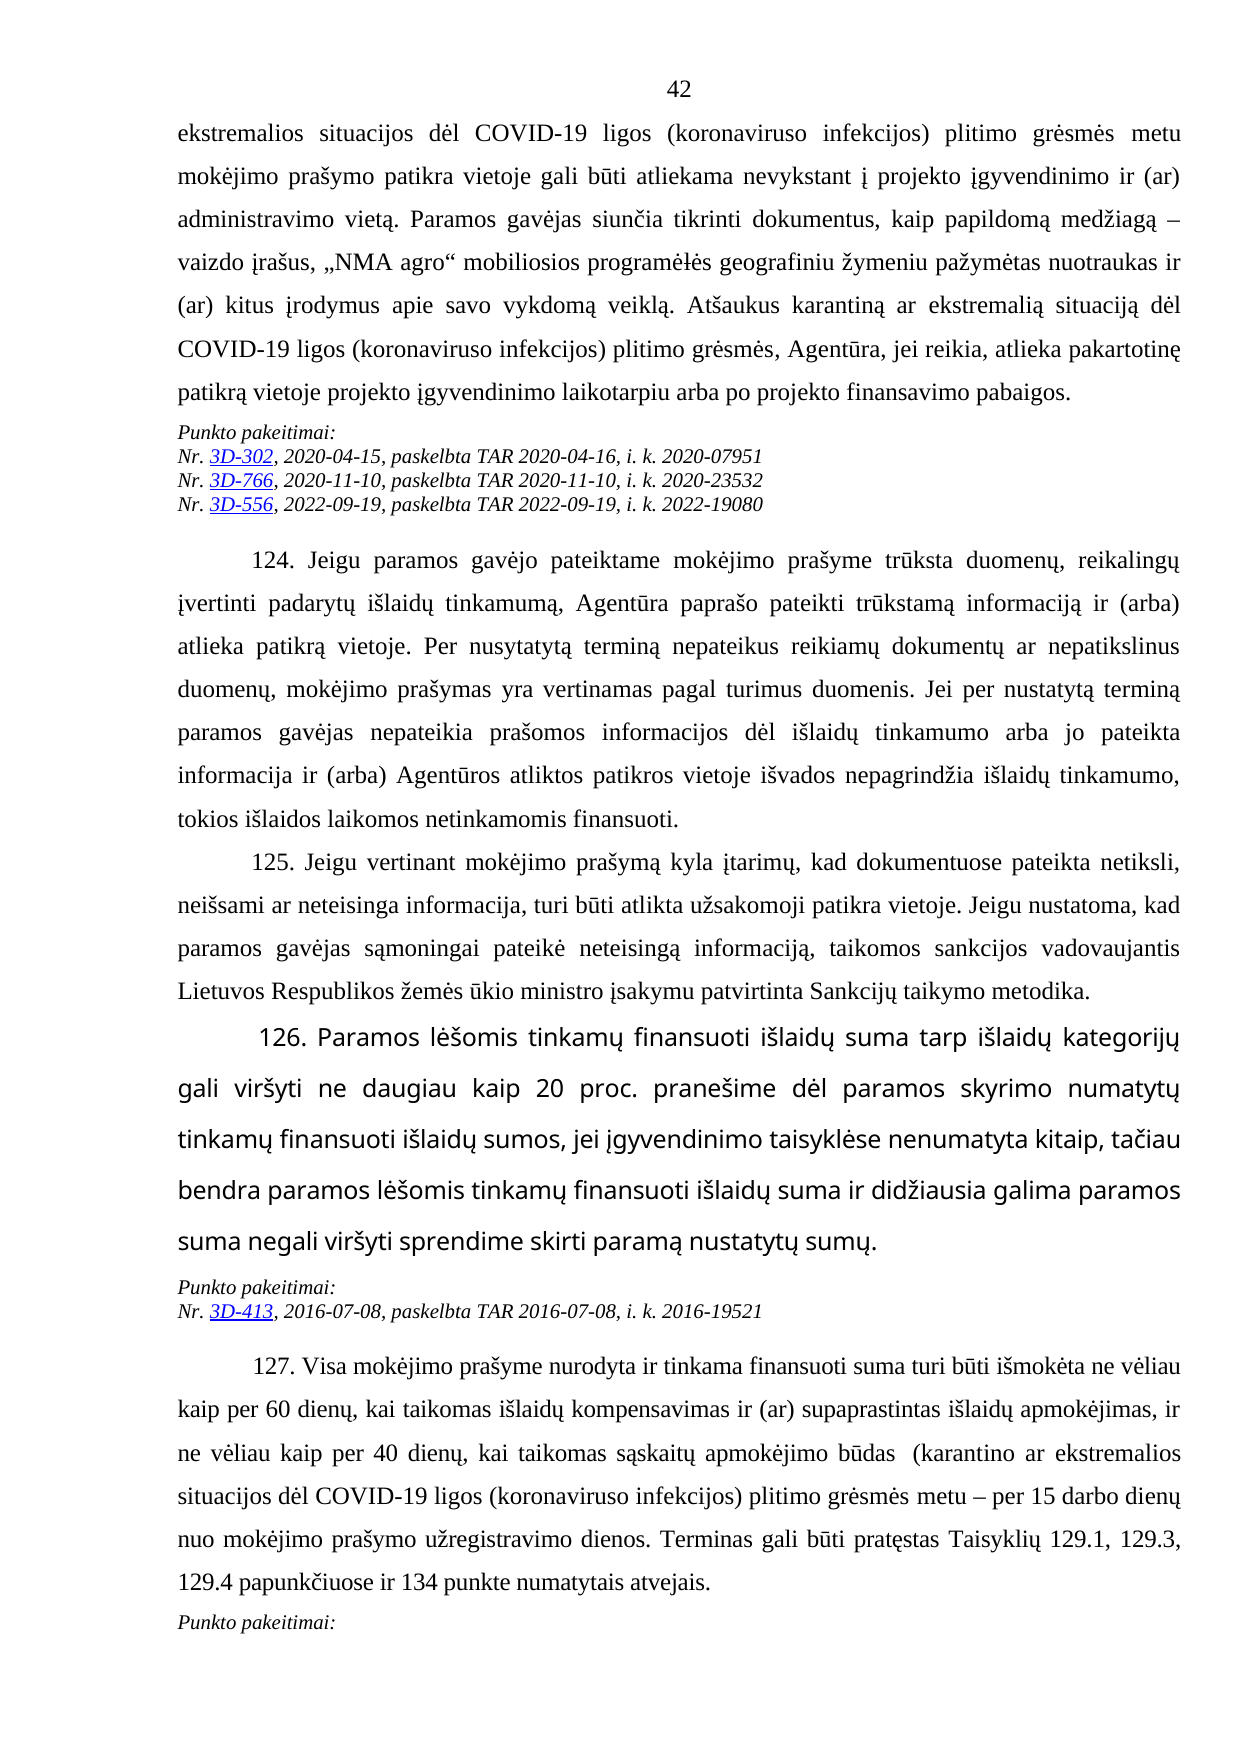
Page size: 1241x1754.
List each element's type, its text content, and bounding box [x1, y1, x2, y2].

text Nr. 3D-766, 2020-11-10, paskelbta TAR 2020-11-10, i. k. 2020-23532 [177, 468, 1181, 492]
text Nr. 3D-302, 2020-04-15, paskelbta TAR 2020-04-16, i. k. 2020-07951 [177, 444, 1181, 468]
text 127. Visa mokėjimo prašyme nurodyta ir tinkama finansuoti suma turi būti išmokėta ne vėliau kaip per 60 dienų, kai taikomas išlaidų kompensavimas ir (ar) supaprastintas išlaidų apmokėjimas, ir ne vėliau kaip per 40 dienų, kai taikomas sąskaitų apmokėjimo būdas (karantino ar ekstremalios situacijos dėl COVID-19 ligos (koronaviruso infekcijos) plitimo grėsmės metu – per 15 darbo dienų nuo mokėjimo prašymo užregistravimo dienos. Terminas gali būti pratęstas Taisyklių 129.1, 129.3, 129.4 papunkčiuose ir 134 punkte numatytais atvejais. [177, 1351, 1181, 1596]
text Nr. 3D-556, 2022-09-19, paskelbta TAR 2022-09-19, i. k. 2022-19080 [177, 492, 1181, 516]
text 125. Jeigu vertinant mokėjimo prašymą kyla įtarimų, kad dokumentuose pateikta netiksli, neišsami ar neteisinga informacija, turi būti atlikta užsakomoji patikra vietoje. Jeigu nustatoma, kad paramos gavėjas sąmoningai pateikė neteisingą informaciją, taikomos sankcijos vadovaujantis Lietuvos Respublikos žemės ūkio ministro įsakymu patvirtinta Sankcijų taikymo metodika. [177, 847, 1181, 1005]
text Punkto pakeitimai: [177, 420, 1181, 444]
text Punkto pakeitimai: [177, 1610, 1181, 1634]
text ekstremalios situacijos dėl COVID-19 ligos (koronaviruso infekcijos) plitimo grėsmės metu mokėjimo prašymo patikra vietoje gali būti atliekama nevykstant į projekto įgyvendinimo ir (ar) administravimo vietą. Paramos gavėjas siunčia tikrinti dokumentus, kaip papildomą medžiagą – vaizdo įrašus, „NMA agro“ mobiliosios programėlės geografiniu žymeniu pažymėtas nuotraukas ir (ar) kitus įrodymus apie savo vykdomą veiklą. Atšaukus karantiną ar ekstremalią situaciją dėl COVID-19 ligos (koronaviruso infekcijos) plitimo grėsmės, Agentūra, jei reikia, atlieka pakartotinę patikrą vietoje projekto įgyvendinimo laikotarpiu arba po projekto finansavimo pabaigos. [177, 118, 1181, 406]
text 126. Paramos lėšomis tinkamų finansuoti išlaidų suma tarp išlaidų kategorijų gali viršyti ne daugiau kaip 20 proc. pranešime dėl paramos skyrimo numatytų tinkamų finansuoti išlaidų sumos, jei įgyvendinimo taisyklėse nenumatyta kitaip, tačiau bendra paramos lėšomis tinkamų finansuoti išlaidų suma ir didžiausia galima paramos suma negali viršyti sprendime skirti paramą nustatytų sumų. [177, 1019, 1181, 1258]
text 124. Jeigu paramos gavėjo pateiktame mokėjimo prašyme trūksta duomenų, reikalingų įvertinti padarytų išlaidų tinkamumą, Agentūra paprašo pateikti trūkstamą informaciją ir (arba) atlieka patikrą vietoje. Per nusytatytą terminą nepateikus reikiamų dokumentų ar nepatikslinus duomenų, mokėjimo prašymas yra vertinamas pagal turimus duomenis. Jei per nustatytą terminą paramos gavėjas nepateikia prašomos informacijos dėl išlaidų tinkamumo arba jo pateikta informacija ir (arba) Agentūros atliktos patikros vietoje išvados nepagrindžia išlaidų tinkamumo, tokios išlaidos laikomos netinkamomis finansuoti. [177, 545, 1181, 832]
text Nr. 3D-413, 2016-07-08, paskelbta TAR 2016-07-08, i. k. 2016-19521 [177, 1299, 1181, 1323]
text Punkto pakeitimai: [177, 1274, 1181, 1299]
